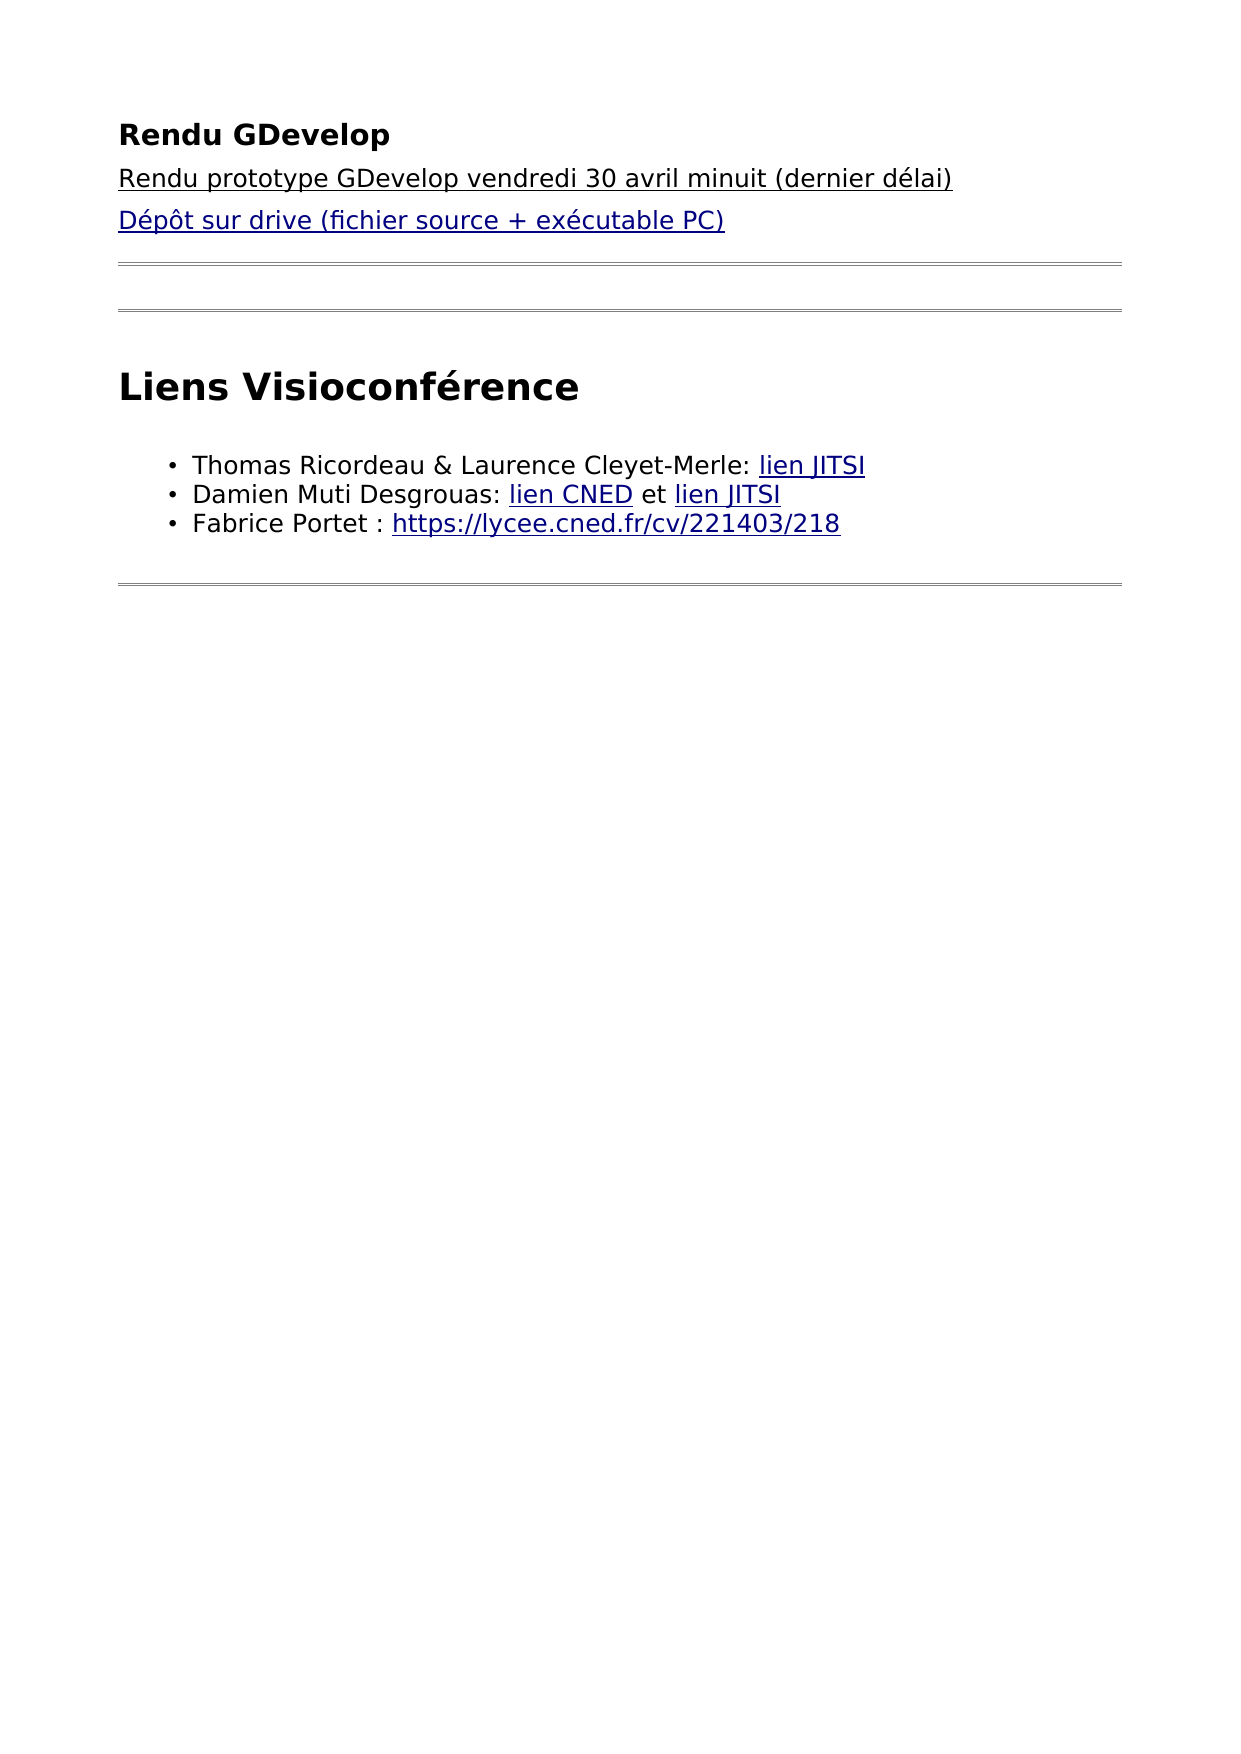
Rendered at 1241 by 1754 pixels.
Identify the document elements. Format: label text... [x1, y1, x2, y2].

list Thomas Ricordeau & Laurence Cleyet-Merle: lien JITSI [177, 451, 1122, 480]
list Fabrice Portet : https://lycee.cned.fr/cv/221403/218 [177, 509, 1122, 539]
subtitle Rendu GDevelop [118, 118, 1122, 152]
list Damien Muti Desgrouas: lien CNED et lien JITSI [177, 480, 1122, 509]
text Rendu prototype GDevelop vendredi 30 avril minuit (dernier délai) [118, 164, 1122, 194]
text Dépôt sur drive (fichier source + exécutable PC) [118, 206, 1122, 235]
subtitle Liens Visioconférence [118, 366, 1122, 409]
